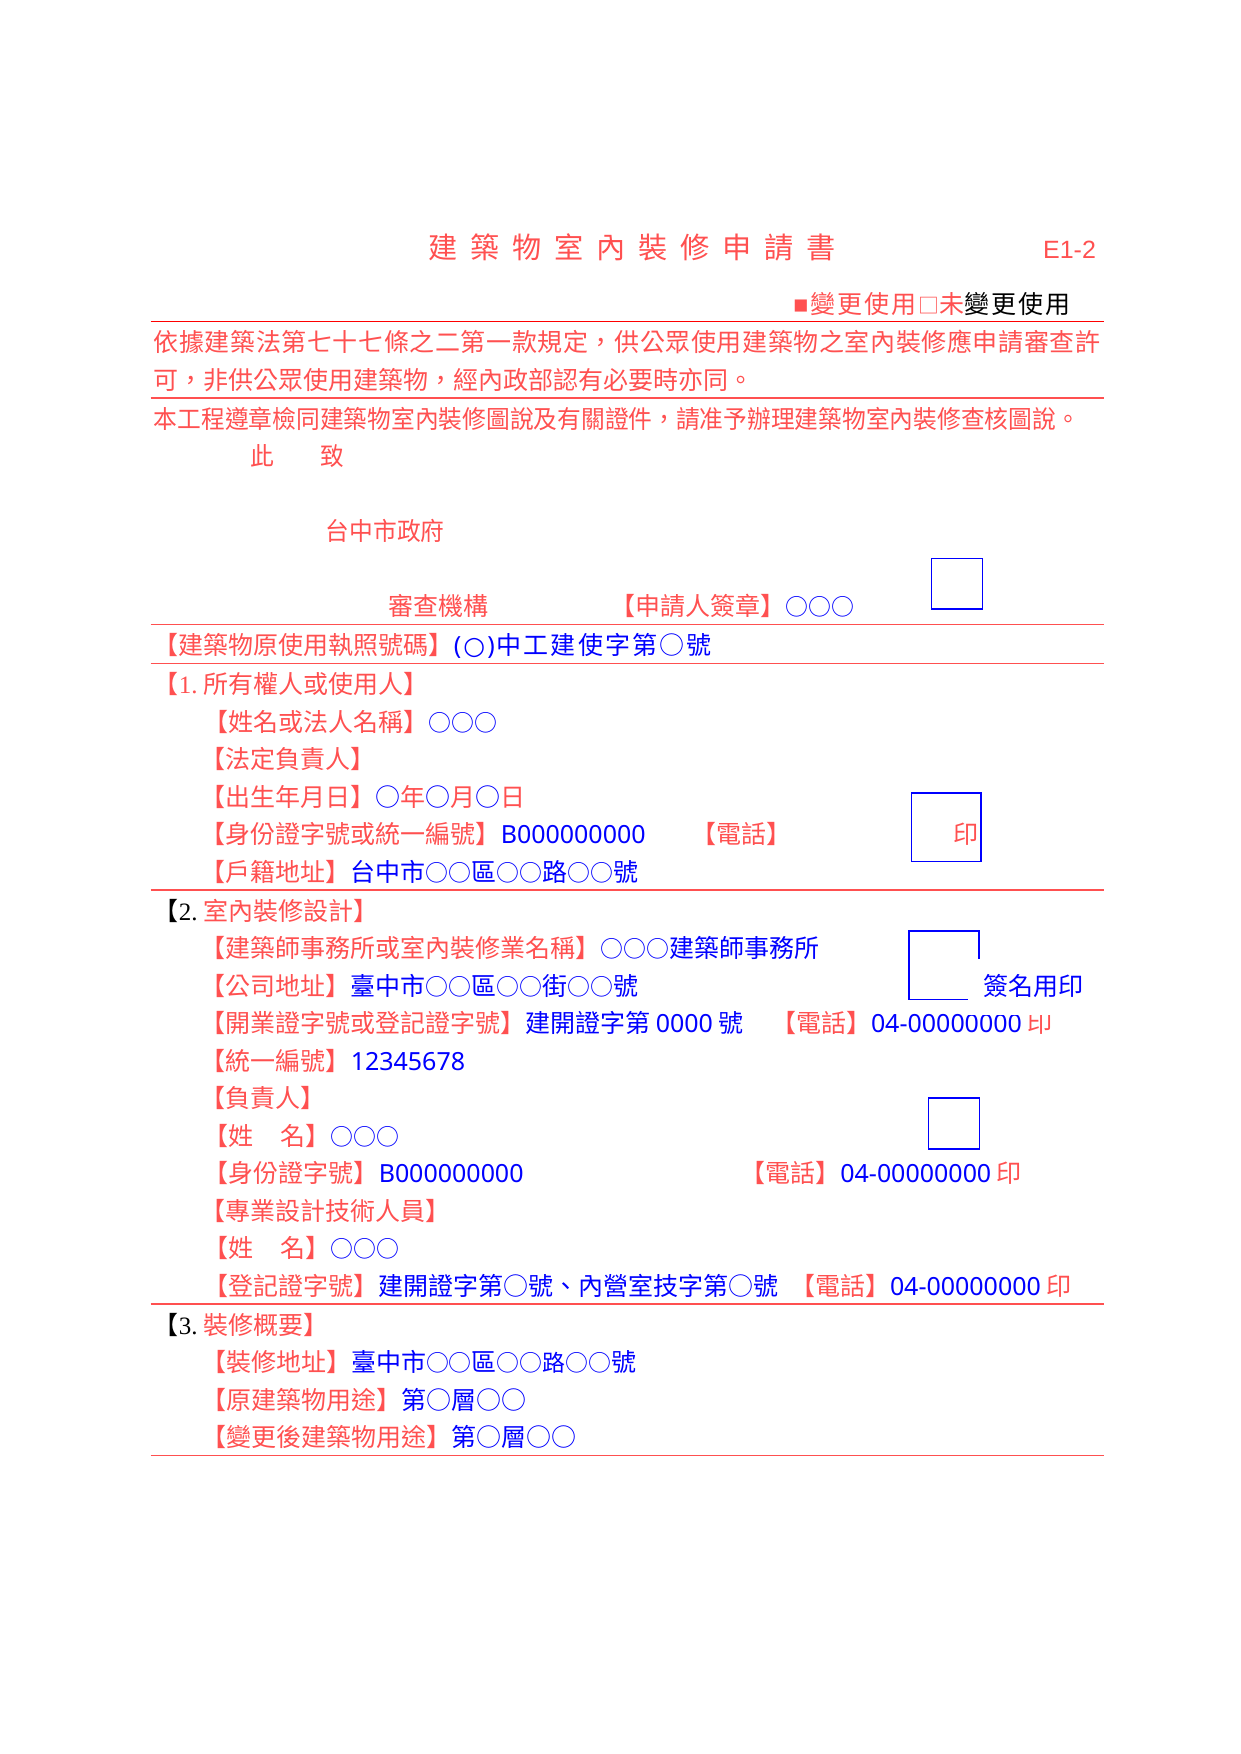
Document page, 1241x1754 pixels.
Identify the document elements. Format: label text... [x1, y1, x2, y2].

text ■變更使用□未變更使用 [429, 283, 1071, 321]
table_header 依據建築法第七十七條之二第一款規定，供公眾使用建築物之室內裝修應申請審查許可，非供公眾使用建築物，經內政部認有必要時亦同。 [151, 322, 1103, 397]
table_cell 裝修概要】 【裝修地址】臺中市○○區○○路○○號 【原建築物用途】第○層○○ 【變更後建築物用途】第○層○○ [151, 1305, 1103, 1455]
text 建築物室內裝修申請書 E1-2 [429, 208, 1096, 283]
table_cell 所有權人或使用人】 【姓名或法人名稱】○○○ 【法定負責人】 【出生年月日】○年○月○日 【身份證字號或統一編號】B000000000 【電話】 印 【戶籍地址】台中市○○區○○路○○號 [151, 664, 1103, 889]
table_cell 室內裝修設計】 【建築師事務所或室內裝修業名稱】○○○建築師事務所 【公司地址】臺中市○○區○○街○○號 【開業證字號或登記證字號】建開證字第0000號 【電話】04-00000000印 【統一編號】12345678 【負責人】 【姓 名】○○○ 【身份證字號】B000000000 【電話】04-00000000印 【專業設計技術人員】 【姓 名】○○○ 【登記證字號】建開證字第○號、內營室技字第○號 【電話】04-00000000印 [151, 891, 1116, 1303]
table_cell 本工程遵章檢同建築物室內裝修圖說及有關證件，請准予辦理建築物室內裝修查核圖說。 此 致 台中市政府 審查機構 【申請人簽章】○○○ [151, 399, 1103, 623]
table_cell 【建築物原使用執照號碼】(○)中工建使字第○號 [151, 625, 1103, 663]
